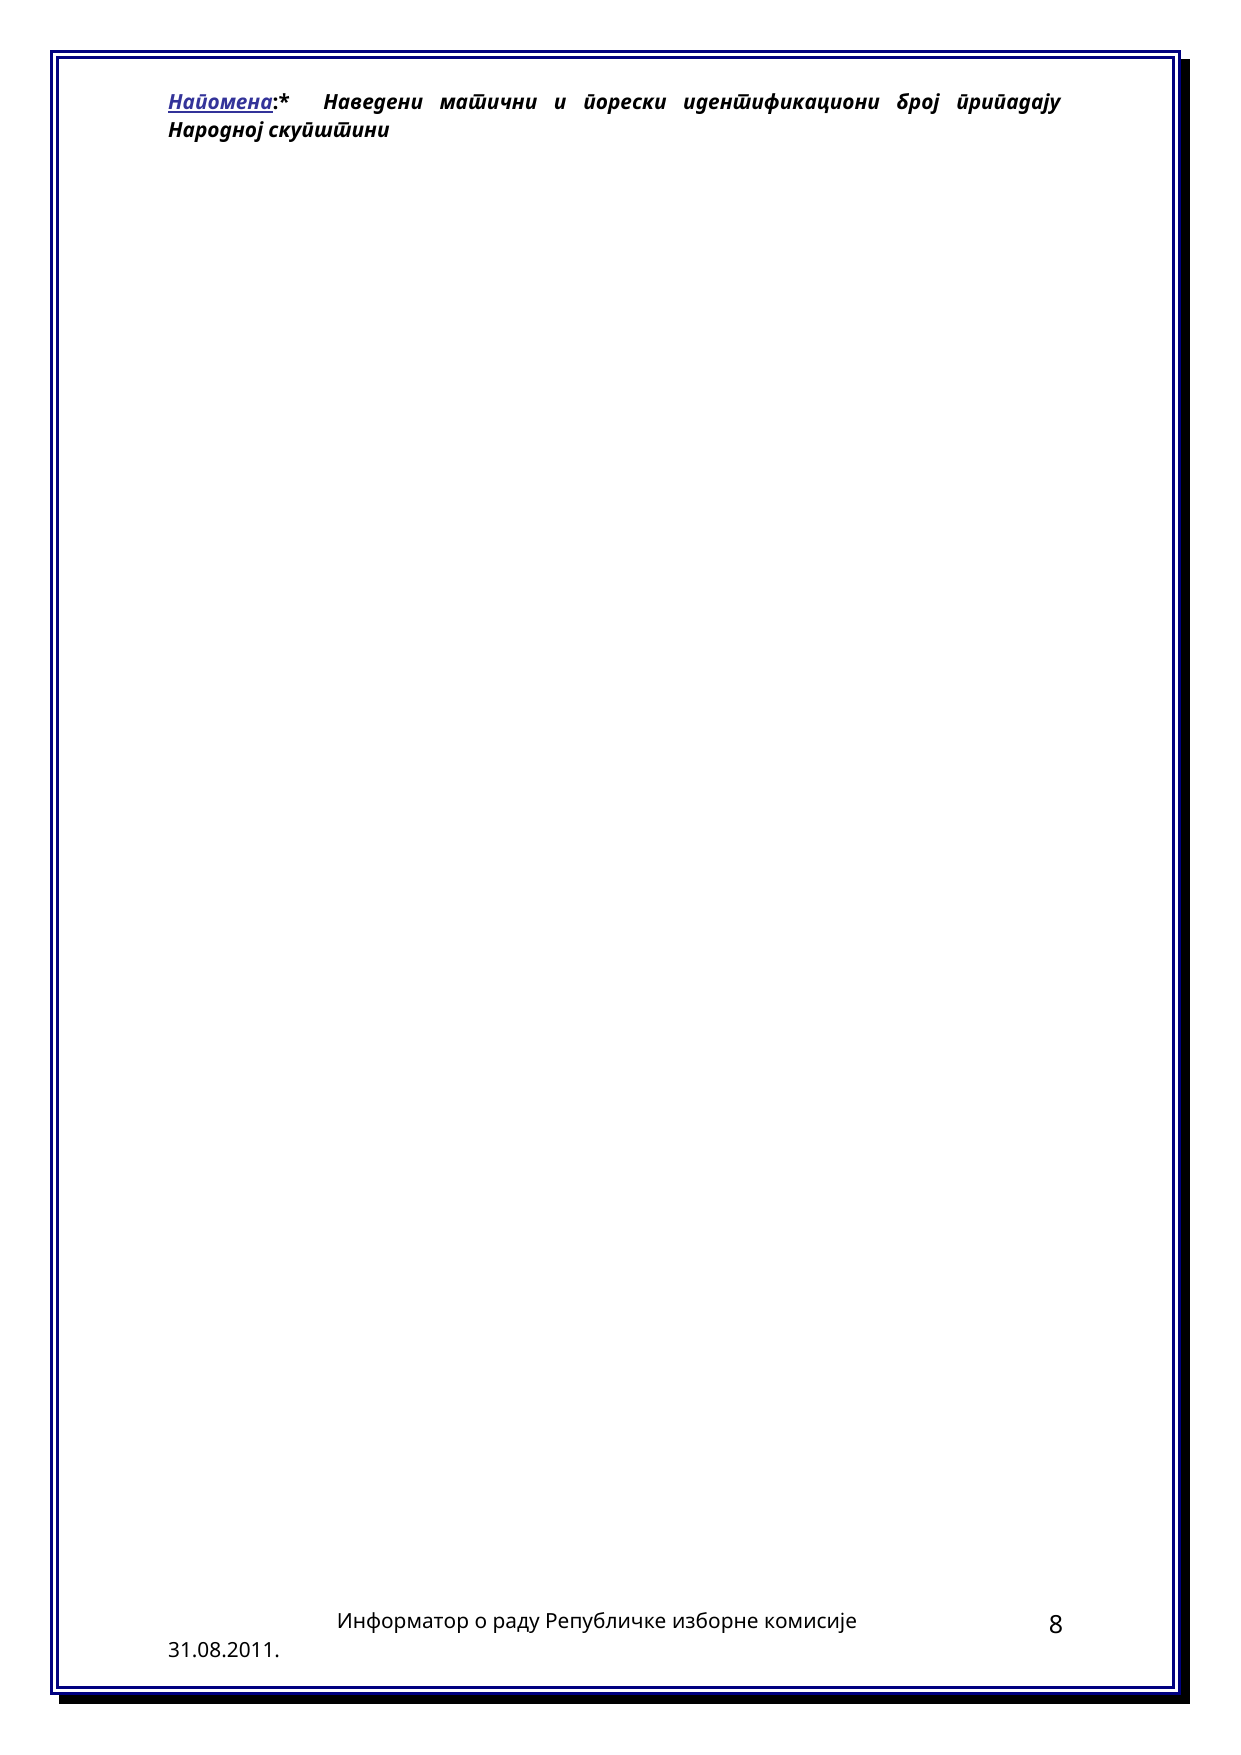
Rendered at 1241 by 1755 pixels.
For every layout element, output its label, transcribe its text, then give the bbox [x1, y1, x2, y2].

text Напомена:* Наведени матични и порески идентификациони број припадају Народној скупштини [168, 87, 1063, 144]
